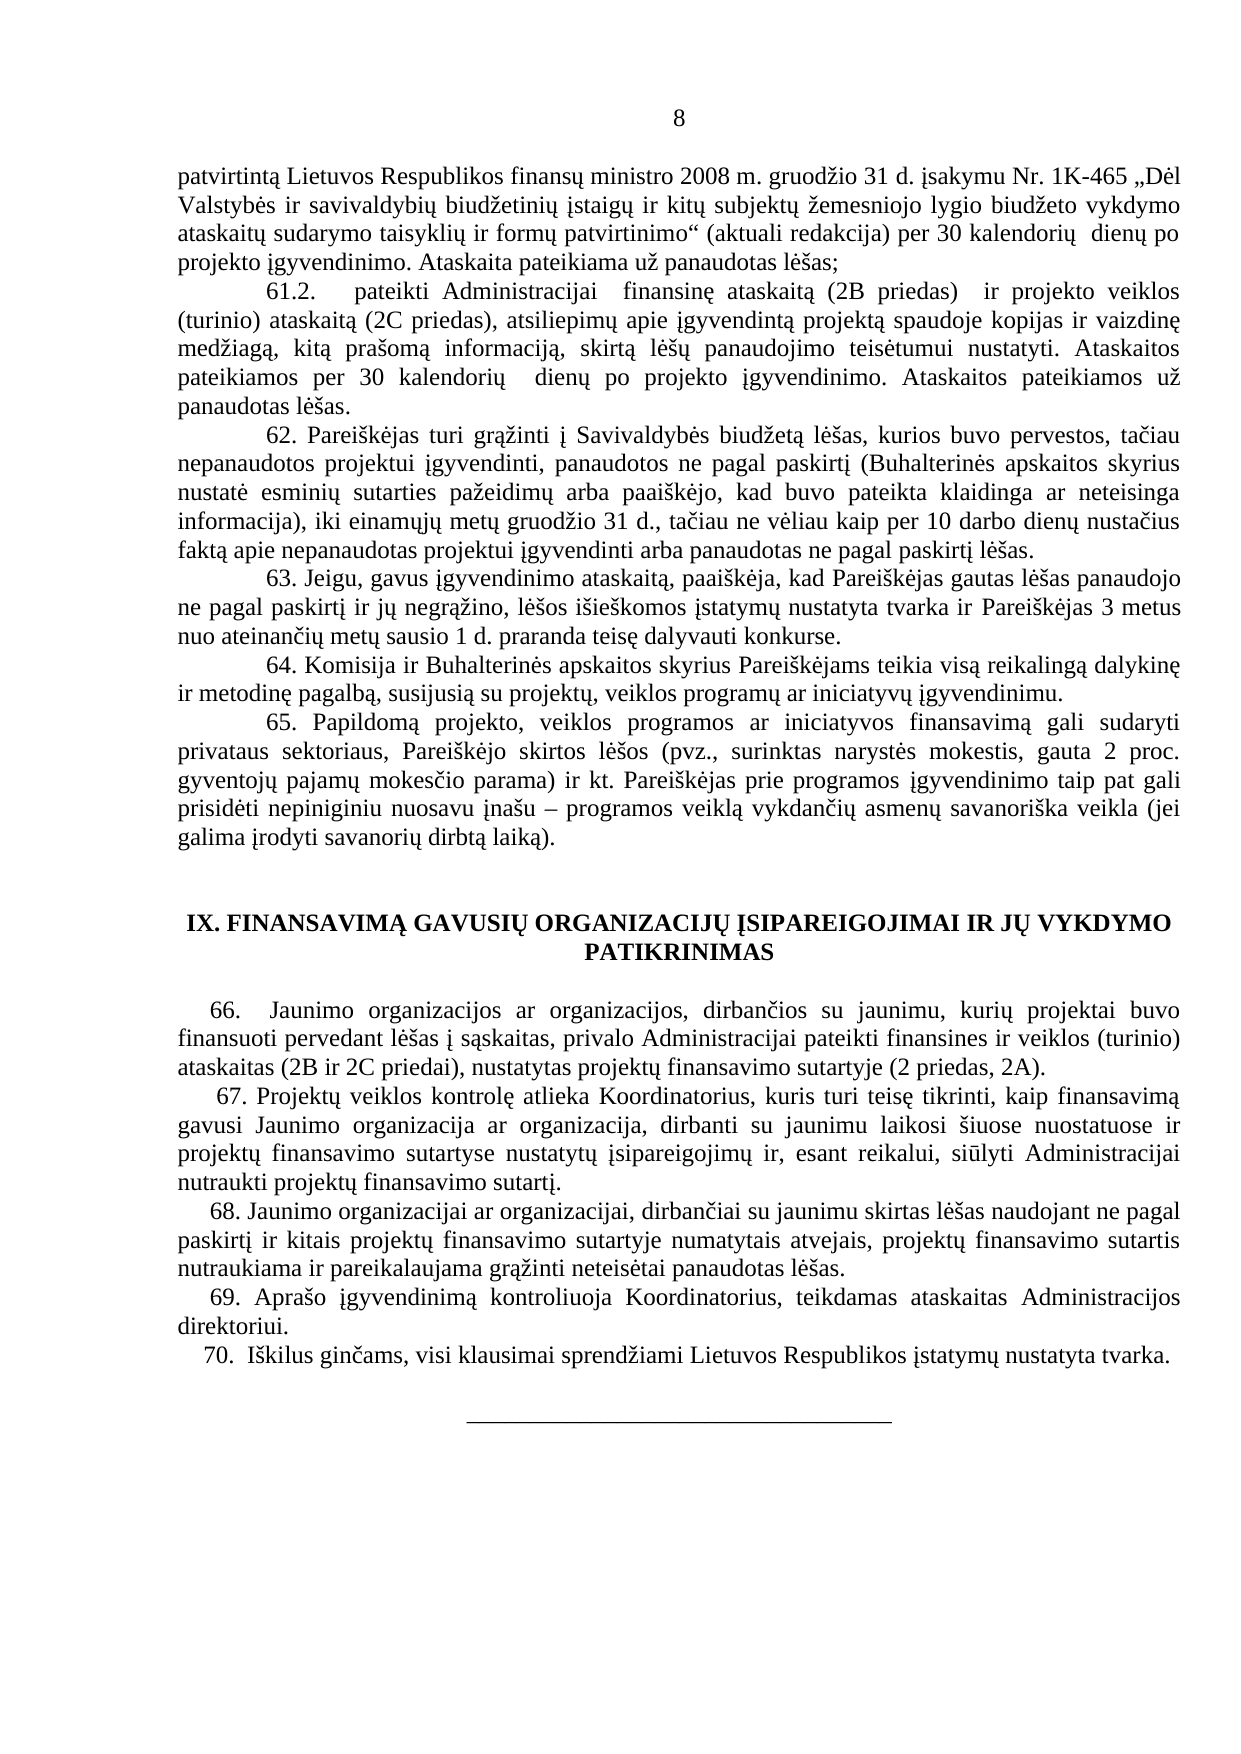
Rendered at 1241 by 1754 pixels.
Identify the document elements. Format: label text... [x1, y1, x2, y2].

text 61.2. pateikti Administracijai finansinę ataskaitą (2B priedas) ir projekto veiklos (turinio) ataskaitą (2C priedas), atsiliepimų apie įgyvendintą projektą spaudoje kopijas ir vaizdinę medžiagą, kitą prašomą informaciją, skirtą lėšų panaudojimo teisėtumui nustatyti. Ataskaitos pateikiamos per 30 kalendorių dienų po projekto įgyvendinimo. Ataskaitos pateikiamos už panaudotas lėšas. [177, 276, 1181, 420]
text patvirtintą Lietuvos Respublikos finansų ministro 2008 m. gruodžio 31 d. įsakymu Nr. 1K-465 „Dėl Valstybės ir savivaldybių biudžetinių įstaigų ir kitų subjektų žemesniojo lygio biudžeto vykdymo ataskaitų sudarymo taisyklių ir formų patvirtinimo“ (aktuali redakcija) per 30 kalendorių dienų po projekto įgyvendinimo. Ataskaita pateikiama už panaudotas lėšas; [177, 161, 1181, 276]
text 68. Jaunimo organizacijai ar organizacijai, dirbančiai su jaunimu skirtas lėšas naudojant ne pagal paskirtį ir kitais projektų finansavimo sutartyje numatytais atvejais, projektų finansavimo sutartis nutraukiama ir pareikalaujama grąžinti neteisėtai panaudotas lėšas. [177, 1196, 1181, 1282]
text 65. Papildomą projekto, veiklos programos ar iniciatyvos finansavimą gali sudaryti privataus sektoriaus, Pareiškėjo skirtos lėšos (pvz., surinktas narystės mokestis, gauta 2 proc. gyventojų pajamų mokesčio parama) ir kt. Pareiškėjas prie programos įgyvendinimo taip pat gali prisidėti nepiniginiu nuosavu įnašu – programos veiklą vykdančių asmenų savanoriška veikla (jei galima įrodyti savanorių dirbtą laiką). [177, 707, 1181, 851]
text 62. Pareiškėjas turi grąžinti į Savivaldybės biudžetą lėšas, kurios buvo pervestos, tačiau nepanaudotos projektui įgyvendinti, panaudotos ne pagal paskirtį (Buhalterinės apskaitos skyrius nustatė esminių sutarties pažeidimų arba paaiškėjo, kad buvo pateikta klaidinga ar neteisinga informacija), iki einamųjų metų gruodžio 31 d., tačiau ne vėliau kaip per 10 darbo dienų nustačius faktą apie nepanaudotas projektui įgyvendinti arba panaudotas ne pagal paskirtį lėšas. [177, 420, 1181, 563]
text IX. FINANSAVIMĄ GAVUSIŲ ORGANIZACIJŲ ĮSIPAREIGOJIMAI IR JŲ VYKDYMO PATIKRINIMAS [177, 908, 1181, 966]
text 67. Projektų veiklos kontrolę atlieka Koordinatorius, kuris turi teisę tikrinti, kaip finansavimą gavusi Jaunimo organizacija ar organizacija, dirbanti su jaunimu laikosi šiuose nuostatuose ir projektų finansavimo sutartyse nustatytų įsipareigojimų ir, esant reikalui, siūlyti Administracijai nutraukti projektų finansavimo sutartį. [177, 1081, 1181, 1196]
text 66. Jaunimo organizacijos ar organizacijos, dirbančios su jaunimu, kurių projektai buvo finansuoti pervedant lėšas į sąskaitas, privalo Administracijai pateikti finansines ir veiklos (turinio) ataskaitas (2B ir 2C priedai), nustatytas projektų finansavimo sutartyje (2 priedas, 2A). [177, 995, 1181, 1081]
text 64. Komisija ir Buhalterinės apskaitos skyrius Pareiškėjams teikia visą reikalingą dalykinę ir metodinę pagalbą, susijusią su projektų, veiklos programų ar iniciatyvų įgyvendinimu. [177, 650, 1181, 707]
text __________________________________ [177, 1397, 1181, 1426]
text 69. Aprašo įgyvendinimą kontroliuoja Koordinatorius, teikdamas ataskaitas Administracijos direktoriui. [177, 1282, 1181, 1340]
text 70. Iškilus ginčams, visi klausimai sprendžiami Lietuvos Respublikos įstatymų nustatyta tvarka. [177, 1340, 1181, 1368]
text 63. Jeigu, gavus įgyvendinimo ataskaitą, paaiškėja, kad Pareiškėjas gautas lėšas panaudojo ne pagal paskirtį ir jų negrąžino, lėšos išieškomos įstatymų nustatyta tvarka ir Pareiškėjas 3 metus nuo ateinančių metų sausio 1 d. praranda teisę dalyvauti konkurse. [177, 563, 1181, 650]
